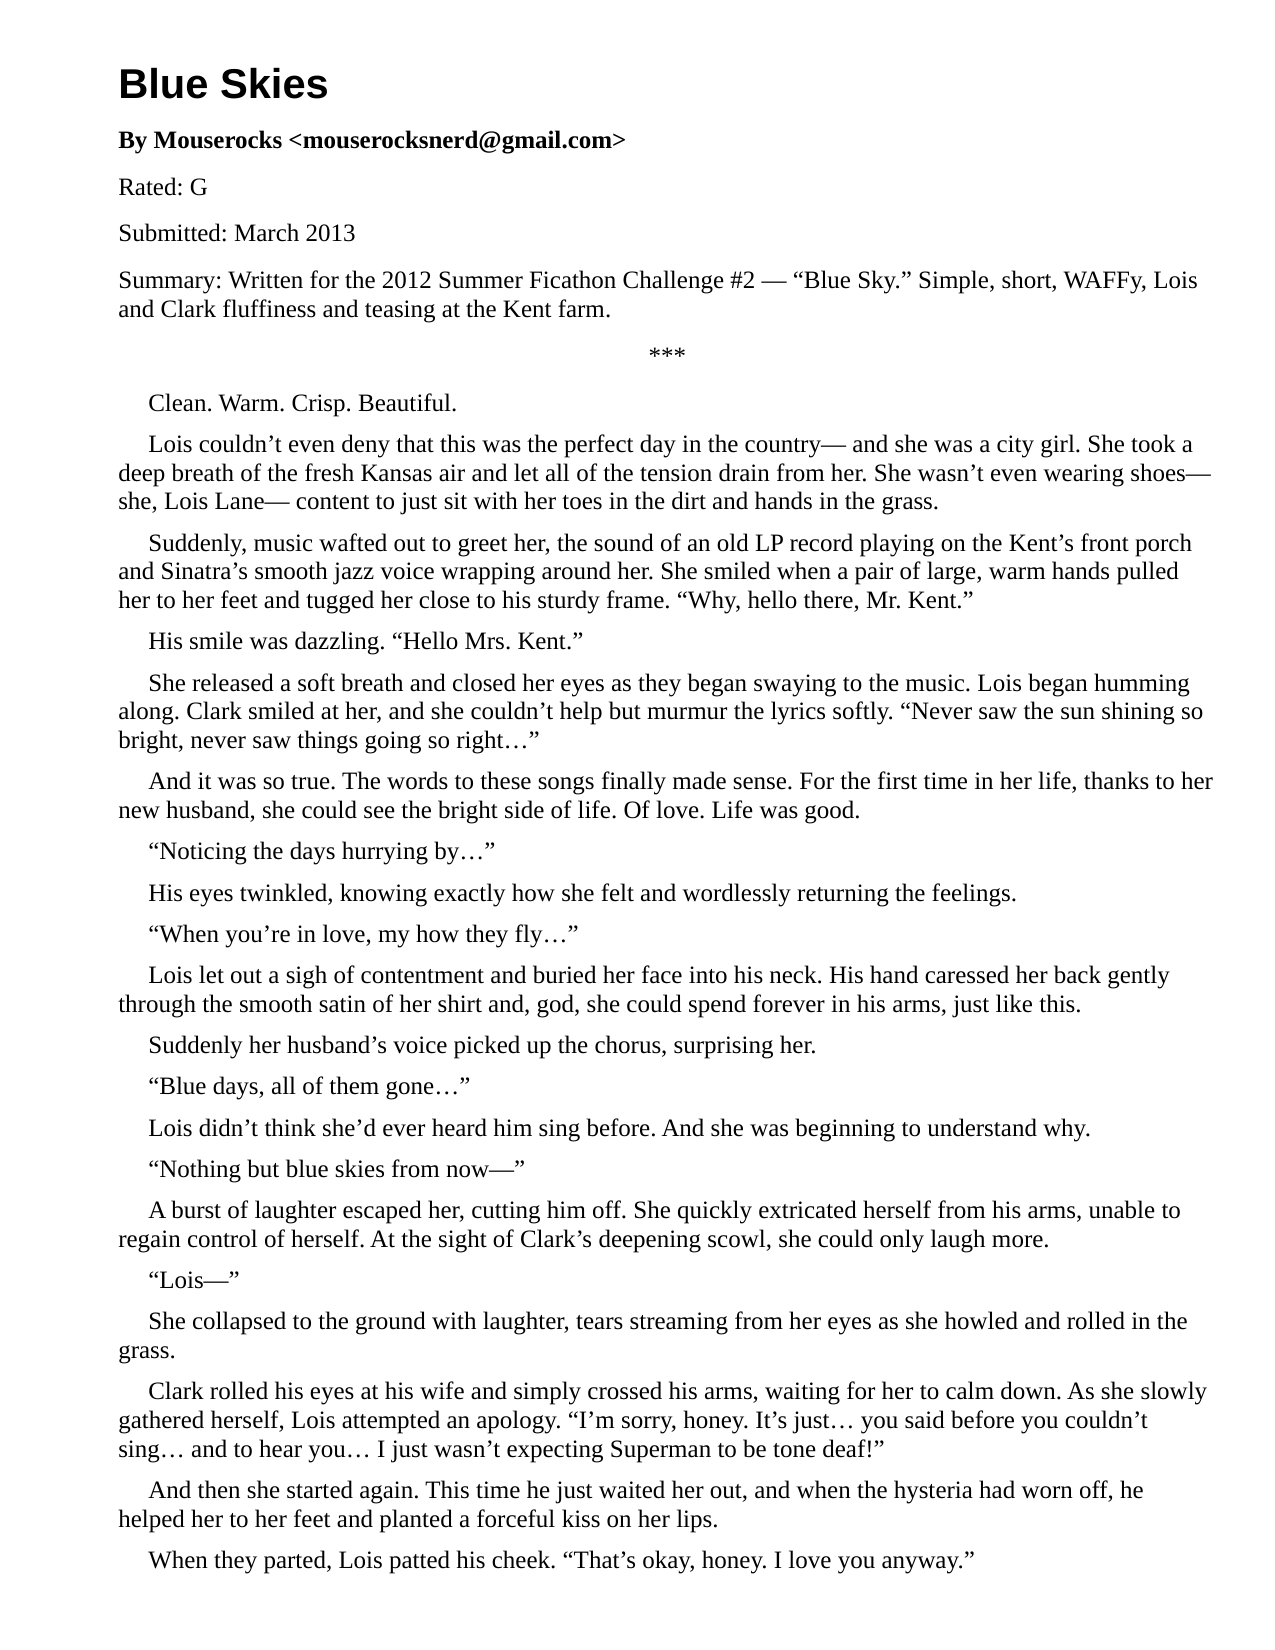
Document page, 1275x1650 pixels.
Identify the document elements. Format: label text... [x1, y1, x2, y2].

subtitle Blue Skies [118, 59, 1216, 107]
text *** [118, 341, 1216, 369]
text “When you’re in love, my how they fly…” [118, 919, 1216, 948]
text “Blue days, all of them gone…” [118, 1071, 1216, 1100]
text Rated: G [118, 172, 1216, 201]
text Lois couldn’t even deny that this was the perfect day in the country— and she was a city girl. She took a deep breath of the fresh Kansas air and let all of the tension drain from her. She wasn’t even wearing shoes— she, Lois Lane— content to just sit with her toes in the dirt and hands in the grass. [118, 429, 1216, 515]
text Lois let out a sigh of contentment and buried her face into his neck. His hand caressed her back gently through the smooth satin of her shirt and, god, she could spend forever in his arms, just like this. [118, 960, 1216, 1018]
text A burst of laughter escaped her, cutting him off. She quickly extricated herself from his arms, unable to regain control of herself. At the sight of Clark’s deepening scowl, she could only laugh more. [118, 1195, 1216, 1253]
text His eyes twinkled, knowing exactly how she felt and wordlessly returning the feelings. [118, 878, 1216, 906]
text “Lois—” [118, 1265, 1216, 1294]
text Lois didn’t think she’d ever heard him sing before. And she was beginning to understand why. [118, 1113, 1216, 1141]
text By Mouserocks <mouserocksnerd@gmail.com> [118, 125, 1216, 154]
text Clark rolled his eyes at his wife and simply crossed his arms, waiting for her to calm down. As she slowly gathered herself, Lois attempted an apology. “I’m sorry, honey. It’s just… you said before you couldn’t sing… and to hear you… I just wasn’t expecting Superman to be tone deaf!” [118, 1376, 1216, 1463]
text Suddenly, music wafted out to greet her, the sound of an old LP record playing on the Kent’s front porch and Sinatra’s smooth jazz voice wrapping around her. She smiled when a pair of large, warm hands pulled her to her feet and tugged her close to his sturdy frame. “Why, hello there, Mr. Kent.” [118, 528, 1216, 614]
text Summary: Written for the 2012 Summer Ficathon Challenge #2 — “Blue Sky.” Simple, short, WAFFy, Lois and Clark fluffiness and teasing at the Kent farm. [118, 265, 1216, 323]
text And then she started again. This time he just waited her out, and when the hysteria had worn off, he helped her to her feet and planted a forceful kiss on her lips. [118, 1475, 1216, 1533]
text His smile was dazzling. “Hello Mrs. Kent.” [118, 626, 1216, 655]
text And it was so true. The words to these songs finally made sense. For the first time in her life, thanks to her new husband, she could see the bright side of life. Of love. Life was good. [118, 766, 1216, 824]
text Suddenly her husband’s voice picked up the chorus, surprising her. [118, 1030, 1216, 1059]
text Clean. Warm. Crisp. Beautiful. [118, 388, 1216, 416]
text “Noticing the days hurrying by…” [118, 836, 1216, 865]
text She collapsed to the ground with laughter, tears streaming from her eyes as she howled and rolled in the grass. [118, 1306, 1216, 1364]
text When they parted, Lois patted his cheek. “That’s okay, honey. I love you anyway.” [118, 1545, 1216, 1574]
text Submitted: March 2013 [118, 218, 1216, 247]
text She released a soft breath and closed her eyes as they began swaying to the music. Lois began humming along. Clark smiled at her, and she couldn’t help but murmur the lyrics softly. “Never saw the sun shining so bright, never saw things going so right…” [118, 668, 1216, 754]
text “Nothing but blue skies from now—” [118, 1154, 1216, 1183]
